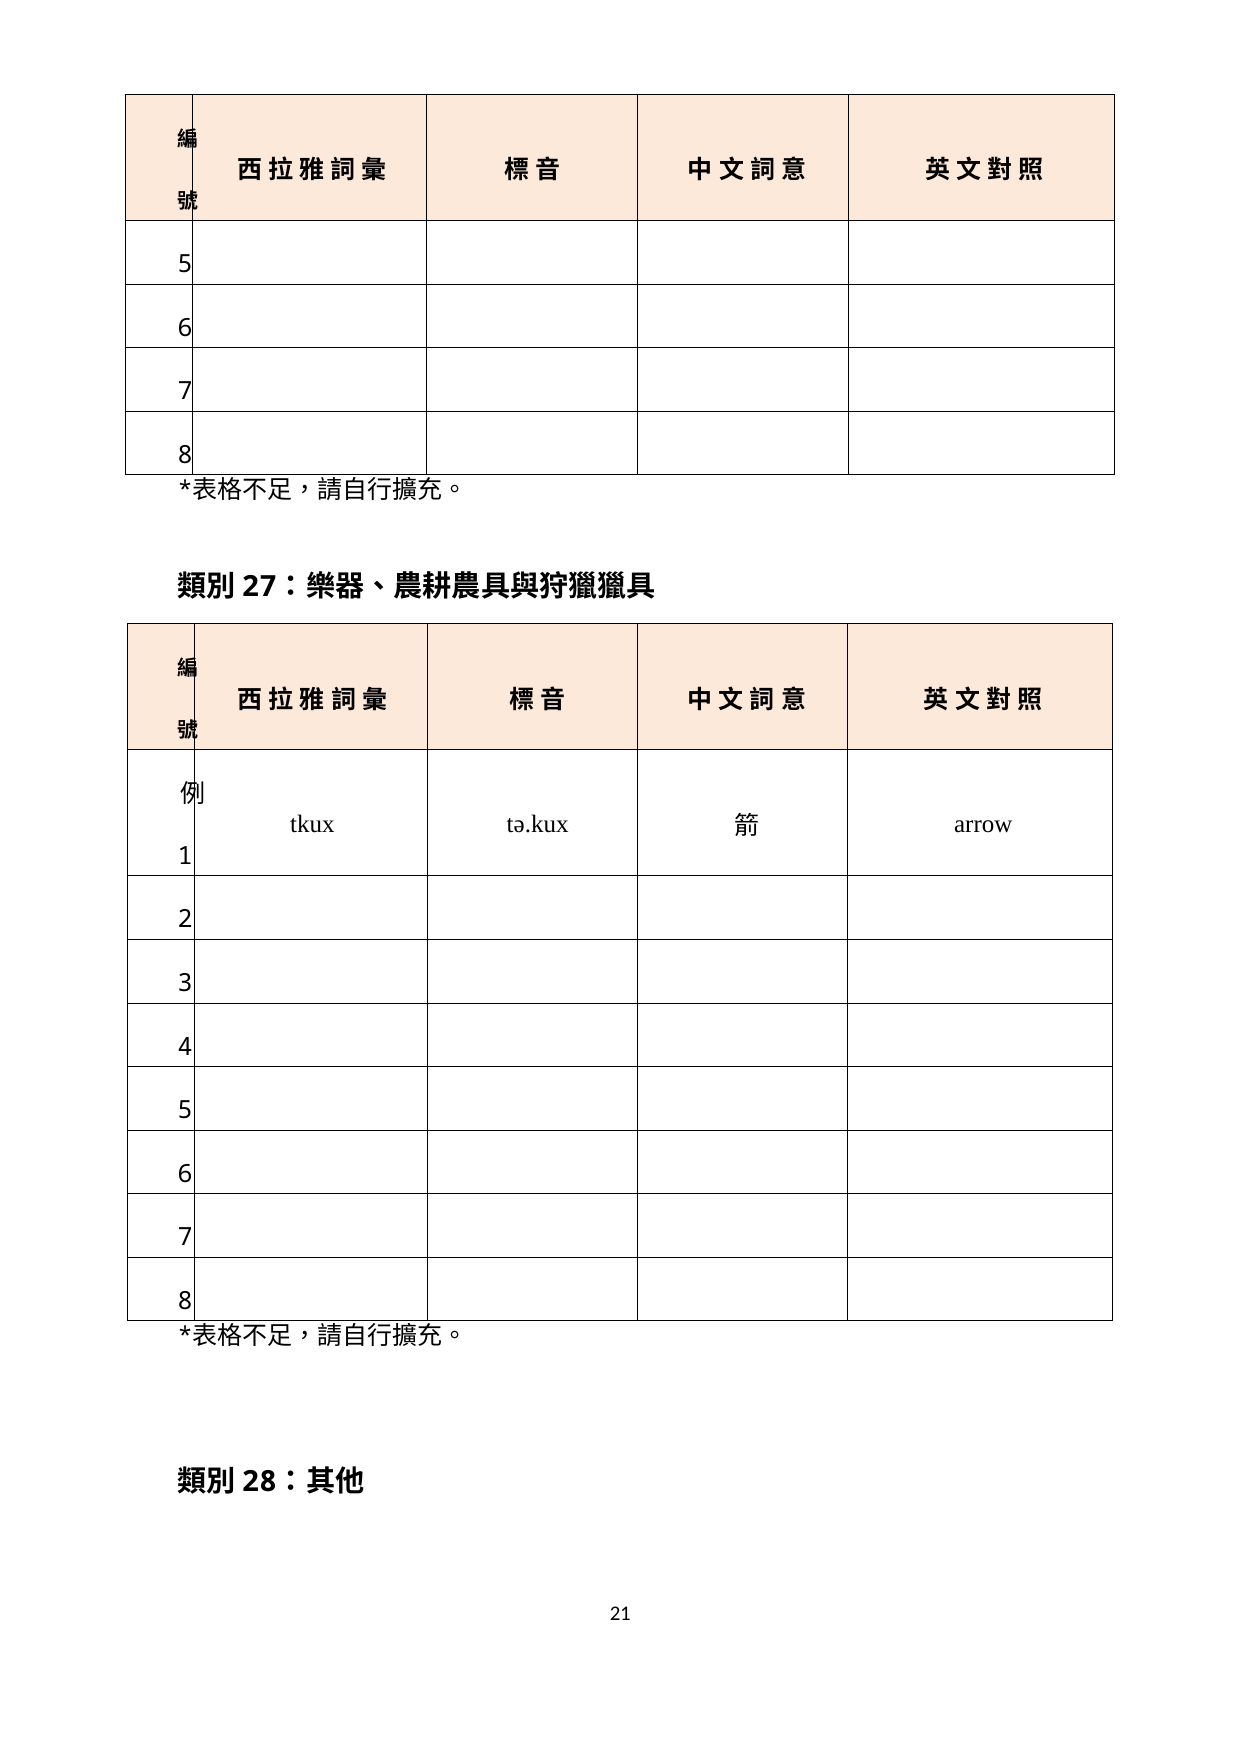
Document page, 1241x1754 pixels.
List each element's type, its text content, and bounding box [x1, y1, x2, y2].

table_cell [195, 1004, 427, 1066]
table_cell [638, 1258, 847, 1320]
table_cell tə.kux [428, 750, 637, 875]
table_cell [428, 1004, 637, 1066]
table_cell 4 [128, 1004, 194, 1066]
table_cell [638, 940, 847, 1002]
table_cell arrow [848, 750, 1112, 875]
table_cell 2 [128, 876, 194, 939]
table_cell [428, 1131, 637, 1193]
table_cell 6 [126, 285, 192, 347]
table_cell [428, 940, 637, 1002]
table_cell [849, 412, 1114, 474]
table_header 西拉雅詞彙 [195, 624, 427, 749]
table_cell [638, 221, 848, 284]
table_cell [638, 348, 848, 411]
table_cell [638, 412, 848, 474]
table_cell [195, 1194, 427, 1257]
table_header 中文詞意 [638, 624, 847, 749]
table_cell 5 [126, 221, 192, 284]
table_cell 3 [128, 940, 194, 1002]
table_cell [195, 1131, 427, 1193]
table_cell [193, 285, 426, 347]
table_header 編號 [126, 95, 192, 220]
table_cell 例1 [128, 750, 194, 875]
table_cell [848, 1258, 1112, 1320]
table_cell [638, 876, 847, 939]
table_cell [848, 876, 1112, 939]
table_cell [428, 1067, 637, 1129]
table_header 編號 [128, 624, 194, 749]
table_cell [848, 940, 1112, 1002]
table_cell 6 [128, 1131, 194, 1193]
table_cell 8 [126, 412, 192, 474]
table_cell 箭 [638, 750, 847, 875]
table_header 西拉雅詞彙 [193, 95, 426, 220]
table_cell [193, 412, 426, 474]
table_cell [428, 1258, 637, 1320]
table_cell [638, 285, 848, 347]
table_cell 7 [126, 348, 192, 411]
table_cell [427, 285, 637, 347]
text 類別27：樂器、農耕農具與狩獵獵具 [177, 554, 1063, 604]
table_cell 7 [128, 1194, 194, 1257]
table_cell [427, 348, 637, 411]
table_header 英文對照 [849, 95, 1114, 220]
table_cell [195, 1258, 427, 1320]
table_cell [428, 876, 637, 939]
table_cell [638, 1194, 847, 1257]
table_cell [195, 1067, 427, 1129]
text *表格不足，請自行擴充。 [177, 475, 1063, 504]
text *表格不足，請自行擴充。 [177, 1321, 1063, 1350]
table_header 標音 [428, 624, 637, 749]
table_cell 5 [128, 1067, 194, 1129]
table_cell [428, 1194, 637, 1257]
table_header 標音 [427, 95, 637, 220]
text 類別28：其他 [177, 1450, 1063, 1500]
table_cell [848, 1194, 1112, 1257]
table_cell [193, 221, 426, 284]
table_cell tkux [195, 750, 427, 875]
table_header 英文對照 [848, 624, 1112, 749]
table_cell [427, 412, 637, 474]
table_cell [427, 221, 637, 284]
table_cell [638, 1004, 847, 1066]
table_cell [849, 285, 1114, 347]
table_cell [849, 221, 1114, 284]
table_cell [638, 1131, 847, 1193]
table_cell [195, 940, 427, 1002]
table_cell [848, 1067, 1112, 1129]
table_cell [848, 1131, 1112, 1193]
table_cell [195, 876, 427, 939]
table_cell [849, 348, 1114, 411]
table_cell 8 [128, 1258, 194, 1320]
table_cell [193, 348, 426, 411]
table_header 中文詞意 [638, 95, 848, 220]
table_cell [848, 1004, 1112, 1066]
table_cell [638, 1067, 847, 1129]
